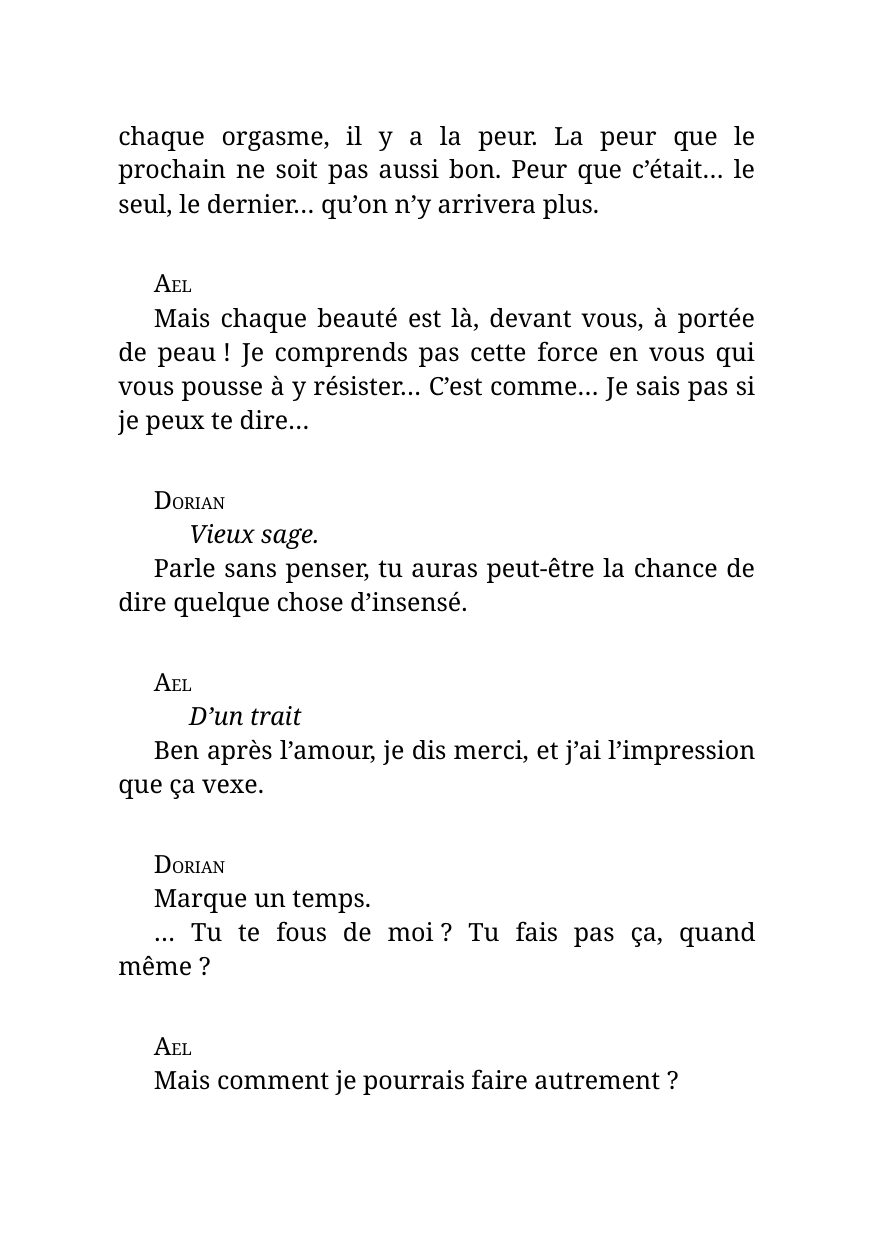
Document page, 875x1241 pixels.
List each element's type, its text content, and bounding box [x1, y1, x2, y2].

text Mais chaque beauté est là, devant vous, à portée de peau ! Je comprends pas cette force en vous qui vous pousse à y résister… C’est comme… Je sais pas si je peux te dire… [118, 300, 756, 436]
text Vieux sage. [118, 516, 756, 550]
text Ael [118, 266, 756, 300]
text Parle sans penser, tu auras peut-être la chance de dire quelque chose d’insensé. [118, 550, 756, 618]
text Dorian [118, 482, 756, 516]
text Mais comment je pourrais faire autrement ? [118, 1063, 756, 1097]
text Dorian [118, 846, 756, 881]
text Marque un temps. [118, 881, 756, 914]
text Ben après l’amour, je dis merci, et j’ai l’impression que ça vexe. [118, 732, 756, 801]
text … Tu te fous de moi ? Tu fais pas ça, quand même ? [118, 914, 756, 983]
text Ael [118, 664, 756, 698]
text D’un trait [118, 698, 756, 732]
text chaque orgasme, il y a la peur. La peur que le prochain ne soit pas aussi bon. Peur que c’était… le seul, le dernier… qu’on n’y arrivera plus. [118, 118, 756, 220]
text Ael [118, 1028, 756, 1063]
